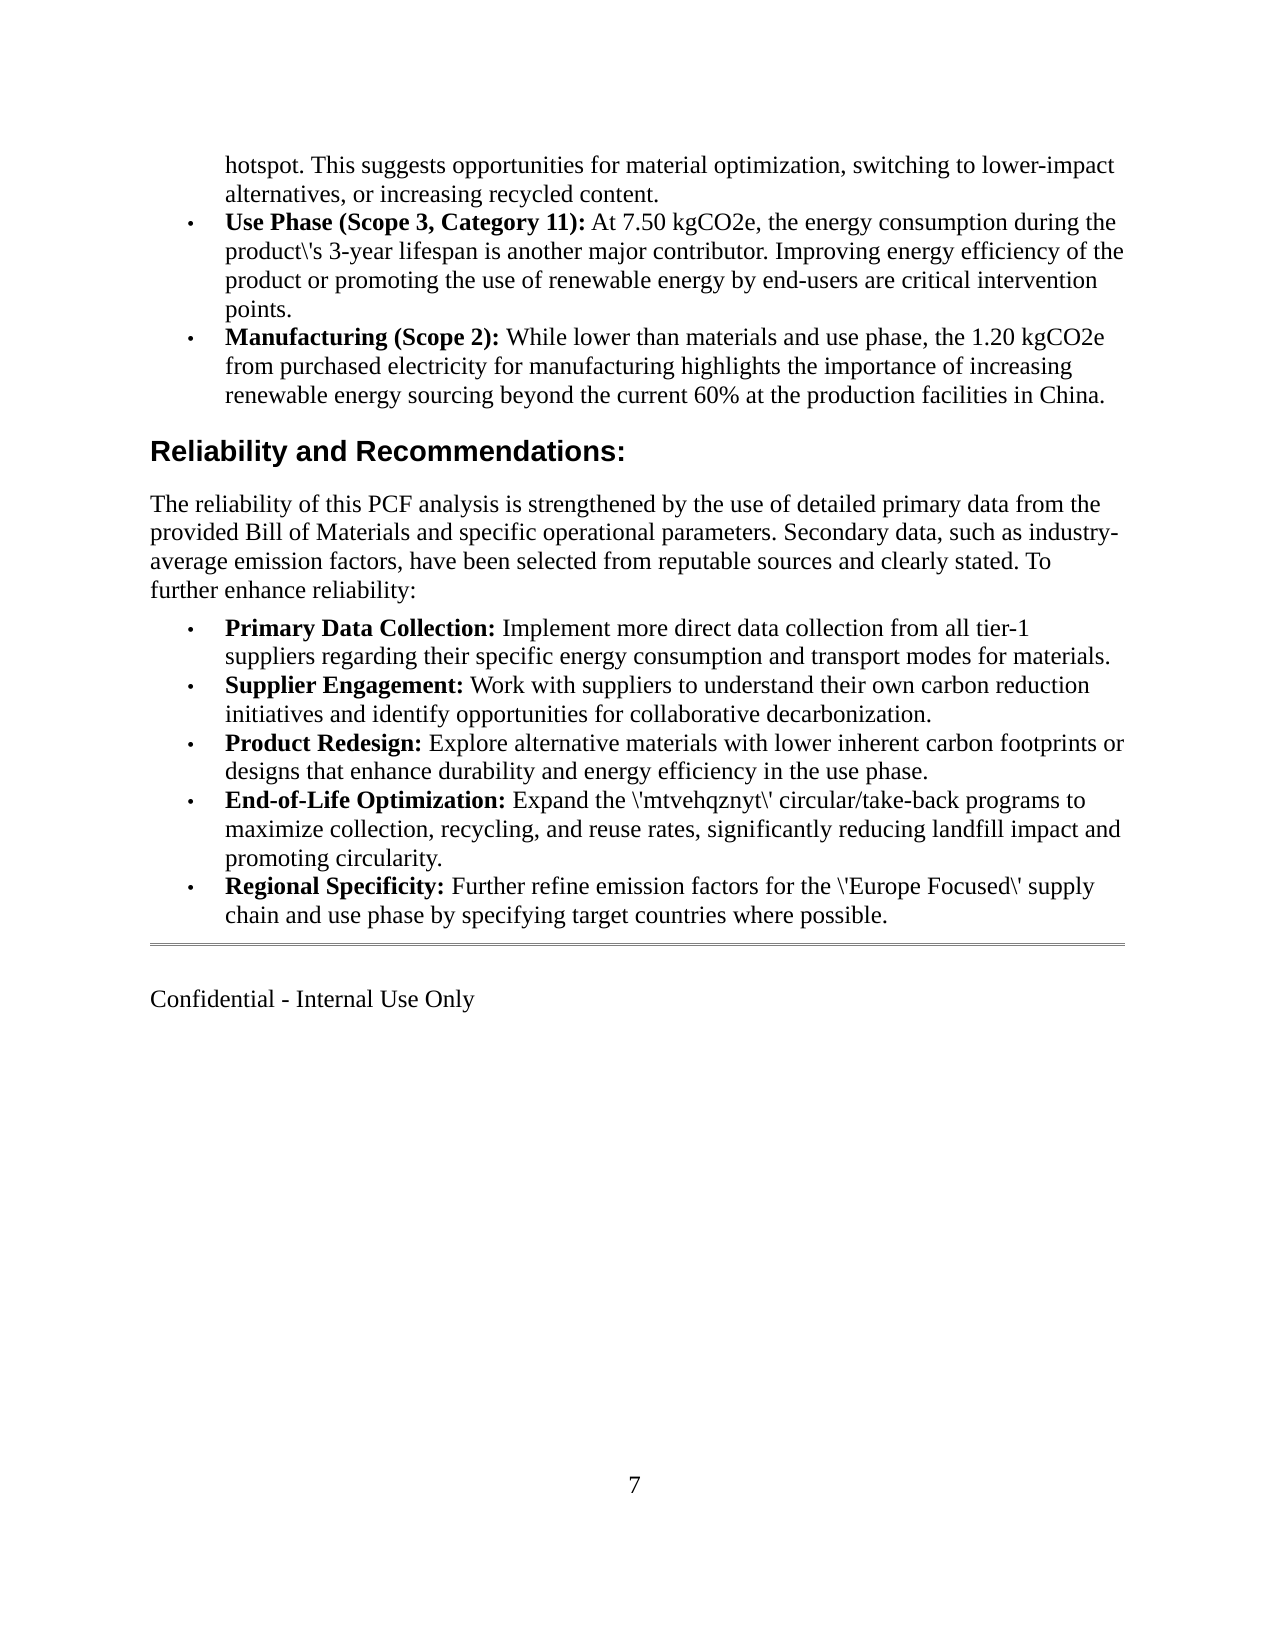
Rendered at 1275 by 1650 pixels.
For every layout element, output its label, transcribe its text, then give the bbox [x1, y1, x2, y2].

list hotspot. This suggests opportunities for material optimization, switching to lower-impact alternatives, or increasing recycled content. [187, 150, 1125, 207]
list Primary Data Collection: Implement more direct data collection from all tier-1 suppliers regarding their specific energy consumption and transport modes for materials. [187, 613, 1125, 670]
text Confidential - Internal Use Only [150, 984, 1125, 1013]
text The reliability of this PCF analysis is strengthened by the use of detailed primary data from the provided Bill of Materials and specific operational parameters. Secondary data, such as industry-average emission factors, have been selected from reputable sources and clearly stated. To further enhance reliability: [150, 489, 1125, 604]
subtitle Reliability and Recommendations: [150, 434, 1125, 467]
list Supplier Engagement: Work with suppliers to understand their own carbon reduction initiatives and identify opportunities for collaborative decarbonization. [187, 670, 1125, 728]
list Manufacturing (Scope 2): While lower than materials and use phase, the 1.20 kgCO2e from purchased electricity for manufacturing highlights the importance of increasing renewable energy sourcing beyond the current 60% at the production facilities in China. [187, 322, 1125, 409]
list Product Redesign: Explore alternative materials with lower inherent carbon footprints or designs that enhance durability and energy efficiency in the use phase. [187, 728, 1125, 785]
list End-of-Life Optimization: Expand the \'mtvehqznyt\' circular/take-back programs to maximize collection, recycling, and reuse rates, significantly reducing landfill impact and promoting circularity. [187, 785, 1125, 871]
list Regional Specificity: Further refine emission factors for the \'Europe Focused\' supply chain and use phase by specifying target countries where possible. [187, 871, 1125, 929]
list Use Phase (Scope 3, Category 11): At 7.50 kgCO2e, the energy consumption during the product\'s 3-year lifespan is another major contributor. Improving energy efficiency of the product or promoting the use of renewable energy by end-users are critical intervention points. [187, 207, 1125, 322]
